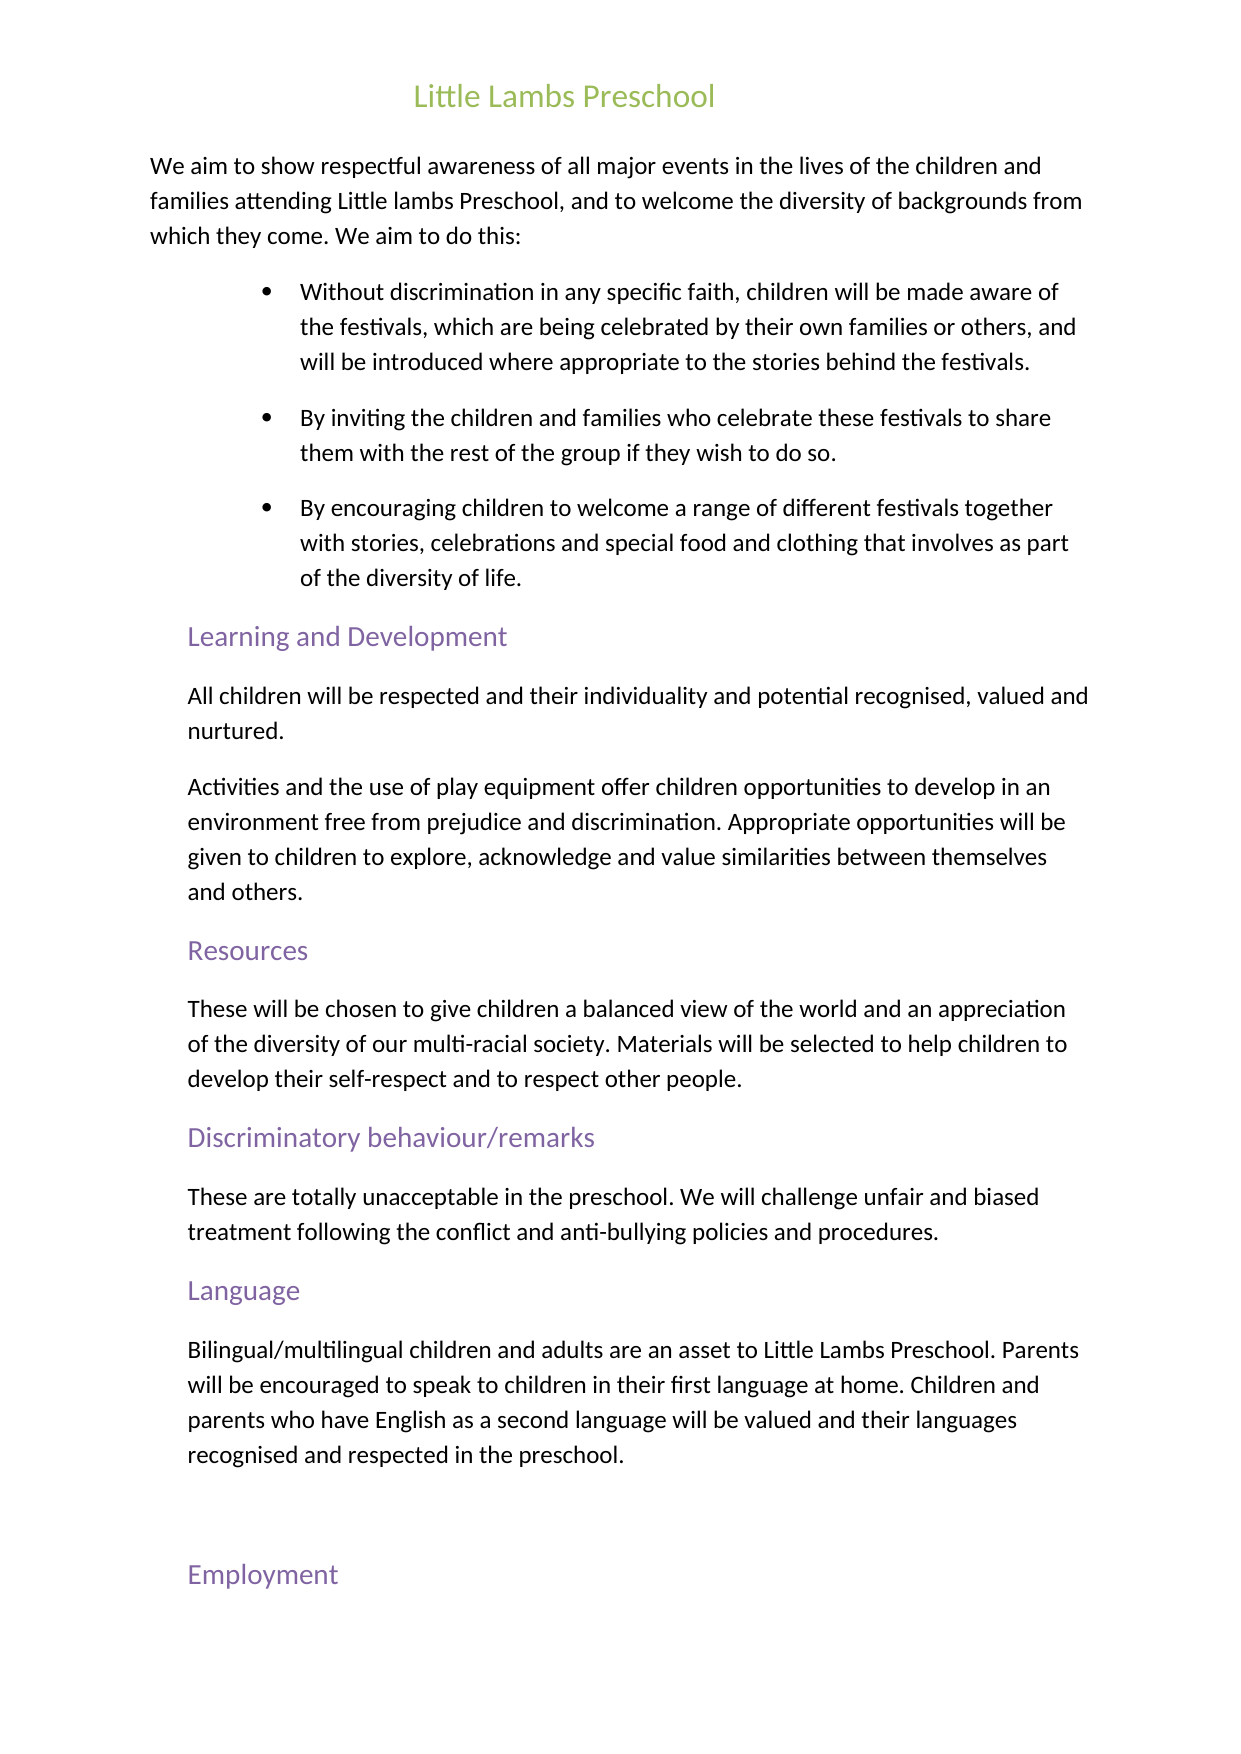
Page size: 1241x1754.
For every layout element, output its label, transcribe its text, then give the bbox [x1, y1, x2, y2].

list By encouraging children to welcome a range of different festivals together with stories, celebrations and special food and clothing that involves as part of the diversity of life. [262, 492, 1090, 593]
list Without discrimination in any specific faith, children will be made aware of the festivals, which are being celebrated by their own families or others, and will be introduced where appropriate to the stories behind the festivals. [262, 276, 1090, 376]
list By inviting the children and families who celebrate these festivals to share them with the rest of the group if they wish to do so. [262, 402, 1090, 467]
text Employment [187, 1556, 1090, 1592]
text Learning and Development [187, 618, 1090, 654]
text We aim to show respectful awareness of all major events in the lives of the children and families attending Little lambs Preschool, and to welcome the diversity of backgrounds from which they come. We aim to do this: [150, 150, 1090, 251]
text Resources [187, 932, 1090, 967]
text Bilingual/multilingual children and adults are an asset to Little Lambs Preschool. Parents will be encouraged to speak to children in their first language at home. Children and parents who have English as a second language will be valued and their languages recognised and respected in the preschool. [187, 1334, 1090, 1469]
text These will be chosen to give children a balanced view of the world and an appreciation of the diversity of our multi-racial society. Materials will be selected to help children to develop their self-respect and to respect other people. [187, 993, 1090, 1094]
text Activities and the use of play equipment offer children opportunities to develop in an environment free from prejudice and discrimination. Appropriate opportunities will be given to children to explore, acknowledge and value similarities between themselves and others. [187, 771, 1090, 906]
text These are totally unacceptable in the preschool. We will challenge unfair and biased treatment following the conflict and anti-bullying policies and procedures. [187, 1181, 1090, 1247]
text Discriminatory behaviour/remarks [187, 1119, 1090, 1155]
text All children will be respected and their individuality and potential recognised, valued and nurtured. [187, 680, 1090, 746]
text Language [187, 1272, 1090, 1308]
